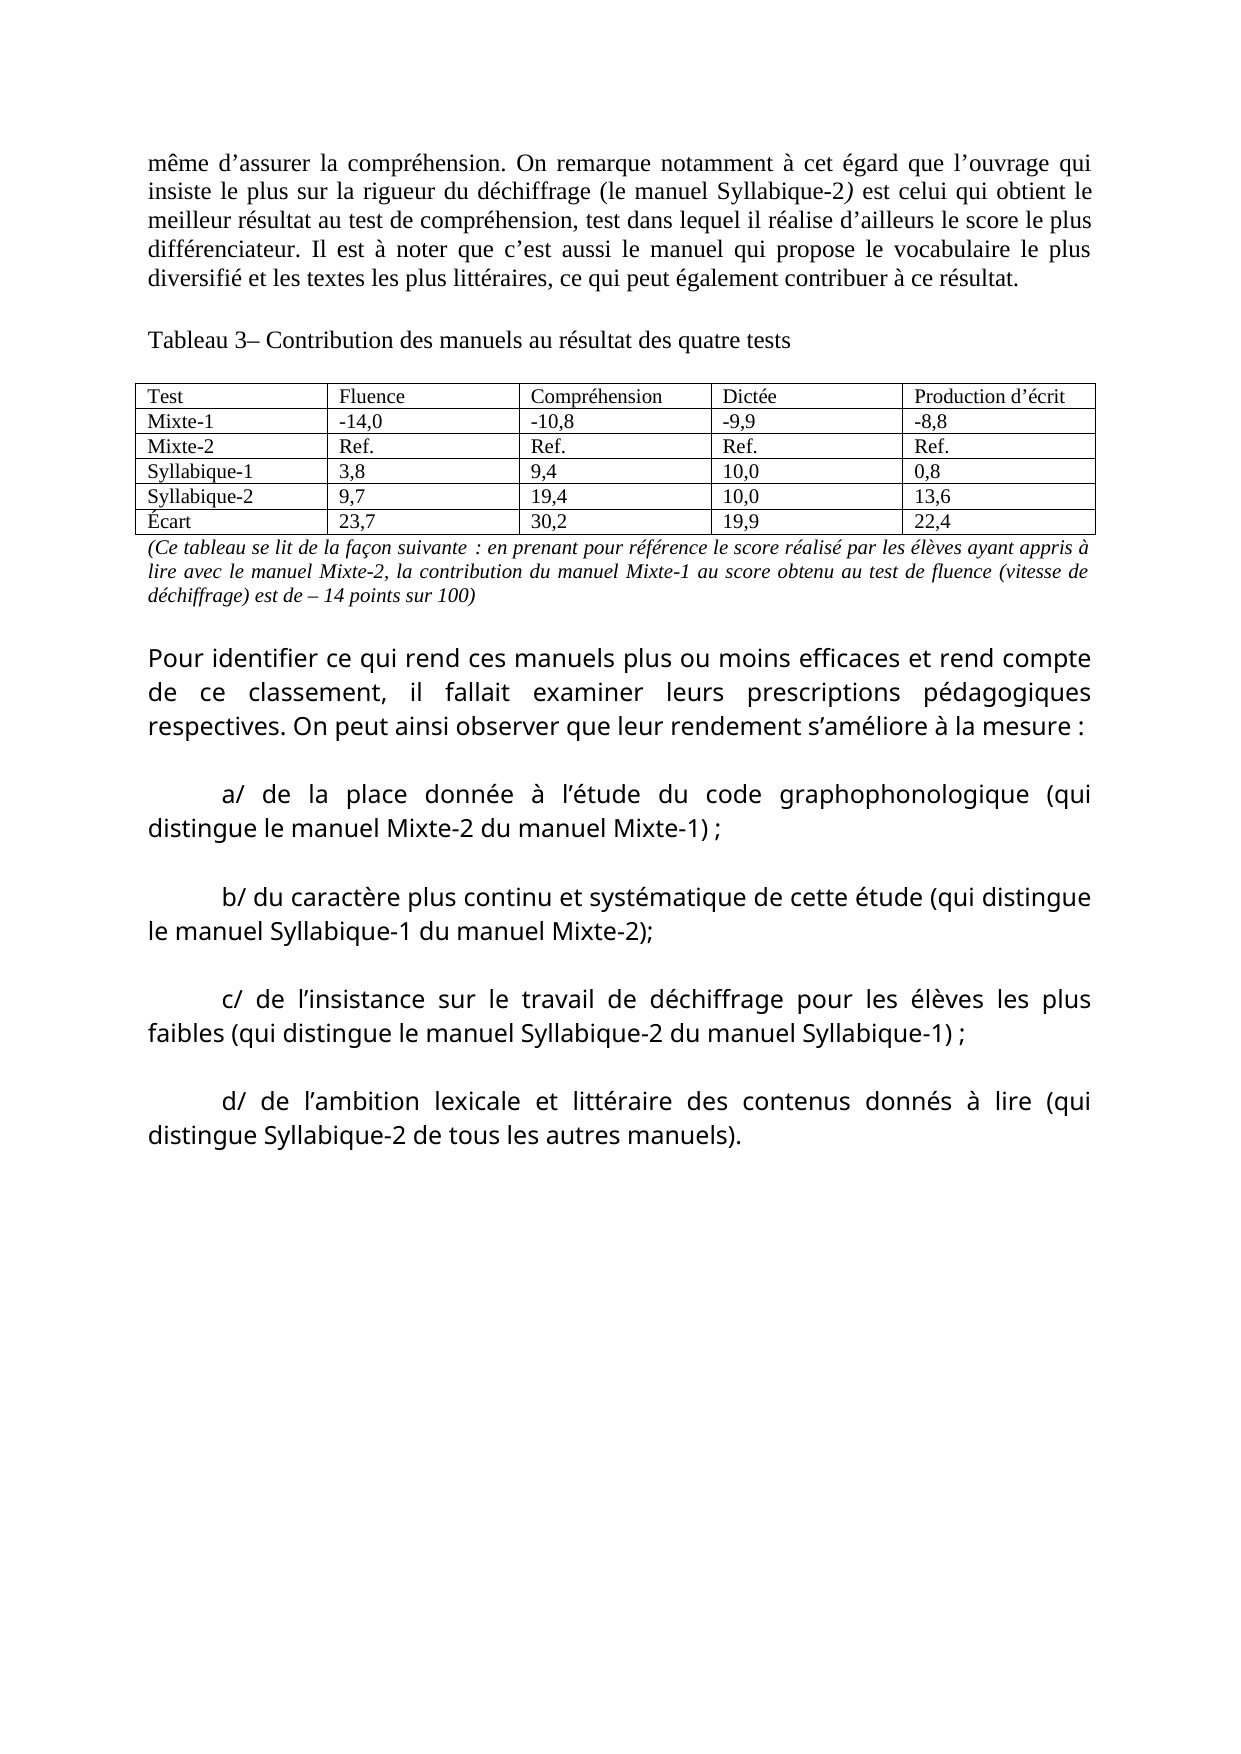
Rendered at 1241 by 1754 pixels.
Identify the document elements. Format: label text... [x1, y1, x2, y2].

table_cell 9,7 [328, 484, 519, 508]
table_cell 22,4 [903, 510, 1095, 533]
table_cell 30,2 [520, 510, 711, 533]
table_cell Ref. [712, 434, 902, 458]
table_header Fluence [328, 384, 519, 408]
text même d’assurer la compréhension. On remarque notamment à cet égard que l’ouvrage qui insiste le plus sur la rigueur du déchiffrage (le manuel Syllabique-2) est celui qui obtient le meilleur résultat au test de compréhension, test dans lequel il réalise d’ailleurs le score le plus différenciateur. Il est à noter que c’est aussi le manuel qui propose le vocabulaire le plus diversifié et les textes les plus littéraires, ce qui peut également contribuer à ce résultat. [148, 148, 1093, 291]
table_cell -10,8 [520, 409, 711, 433]
table_cell 10,0 [712, 484, 902, 508]
table_cell -8,8 [903, 409, 1095, 433]
table_cell 23,7 [328, 510, 519, 533]
table_cell Syllabique-2 [136, 484, 327, 508]
table_cell Ref. [903, 434, 1095, 458]
text (Ce tableau se lit de la façon suivante : en prenant pour référence le score réalisé par les élèves ayant appris à lire avec le manuel Mixte-2, la contribution du manuel Mixte-1 au score obtenu au test de fluence (vitesse de déchiffrage) est de – 14 points sur 100) [148, 535, 1093, 607]
table_cell 13,6 [903, 484, 1095, 508]
table_cell 9,4 [520, 459, 711, 483]
table_cell Syllabique-1 [136, 459, 327, 483]
text a/ de la place donnée à l’étude du code graphophonologique (qui distingue le manuel Mixte-2 du manuel Mixte-1) ; [148, 777, 1093, 845]
text d/ de l’ambition lexicale et littéraire des contenus donnés à lire (qui distingue Syllabique-2 de tous les autres manuels). [148, 1084, 1093, 1152]
table_cell Ref. [520, 434, 711, 458]
table_cell -9,9 [712, 409, 902, 433]
table_cell Ref. [328, 434, 519, 458]
text c/ de l’insistance sur le travail de déchiffrage pour les élèves les plus faibles (qui distingue le manuel Syllabique-2 du manuel Syllabique-1) ; [148, 981, 1093, 1049]
table_cell Écart [136, 510, 327, 533]
table_cell 19,4 [520, 484, 711, 508]
table_header Test [136, 384, 327, 408]
table_header Production d’écrit [903, 384, 1095, 408]
table_header Dictée [712, 384, 902, 408]
table_cell -14,0 [328, 409, 519, 433]
text Tableau 3– Contribution des manuels au résultat des quatre tests [148, 325, 1093, 354]
table_cell 19,9 [712, 510, 902, 533]
table_cell Mixte-2 [136, 434, 327, 458]
text Pour identifier ce qui rend ces manuels plus ou moins efficaces et rend compte de ce classement, il fallait examiner leurs prescriptions pédagogiques respectives. On peut ainsi observer que leur rendement s’améliore à la mesure : [148, 641, 1093, 743]
table_cell 0,8 [903, 459, 1095, 483]
table_cell Mixte-1 [136, 409, 327, 433]
table_header Compréhension [520, 384, 711, 408]
text b/ du caractère plus continu et systématique de cette étude (qui distingue le manuel Syllabique-1 du manuel Mixte-2); [148, 879, 1093, 947]
table_cell 3,8 [328, 459, 519, 483]
table_cell 10,0 [712, 459, 902, 483]
